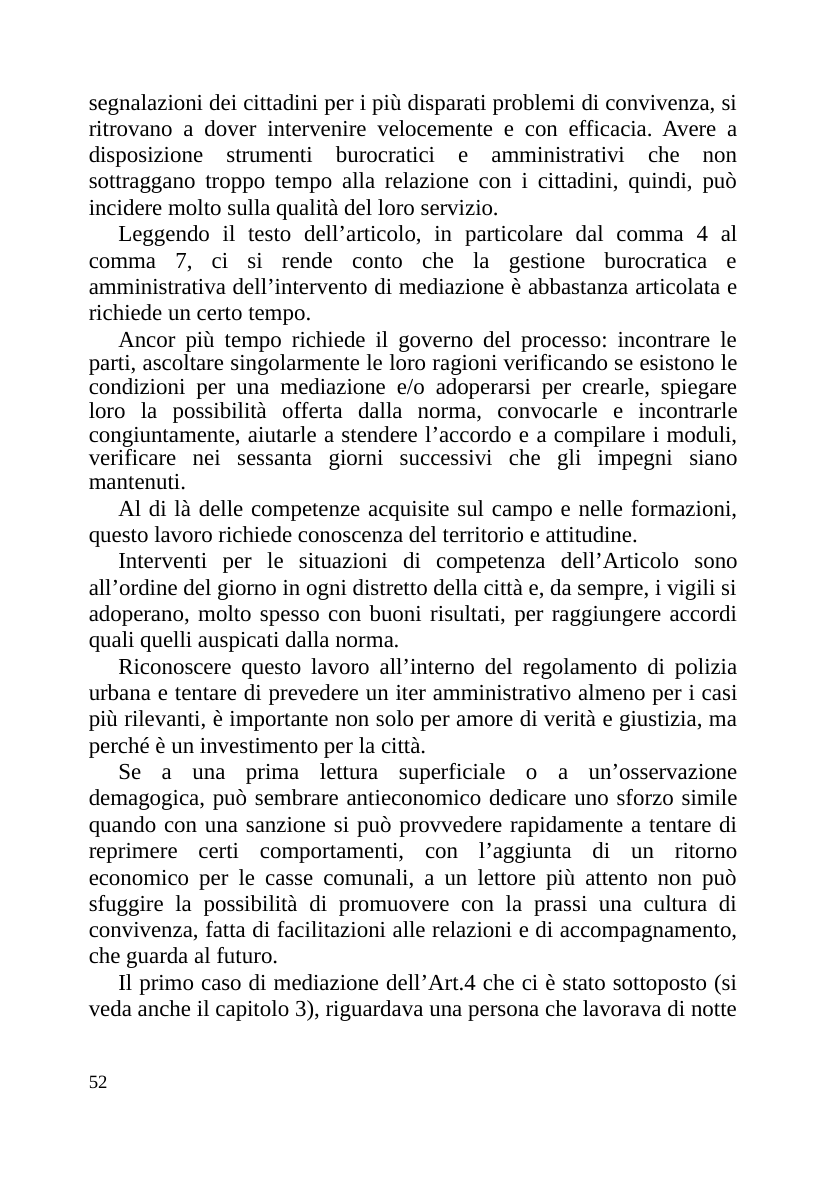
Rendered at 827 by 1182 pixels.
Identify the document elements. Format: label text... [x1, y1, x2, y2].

text Ancor più tempo richiede il governo del processo: incontrare le parti, ascoltare singolarmente le loro ragioni verificando se esistono le condizioni per una mediazione e/o adoperarsi per crearle, spiegare loro la possibilità offerta dalla norma, convocarle e incontrarle congiuntamente, aiutarle a stendere l’accordo e a compilare i moduli, verificare nei sessanta giorni successivi che gli impegni siano mantenuti. [88, 326, 738, 494]
text Leggendo il testo dell’articolo, in particolare dal comma 4 al comma 7, ci si rende conto che la gestione burocratica e amministrativa dell’intervento di mediazione è abbastanza articolata e richiede un certo tempo. [88, 220, 738, 326]
text Il primo caso di mediazione dell’Art.4 che ci è stato sottoposto (si veda anche il capitolo 3), riguardava una persona che lavorava di notte [88, 969, 738, 1022]
text Riconoscere questo lavoro all’interno del regolamento di polizia urbana e tentare di prevedere un iter amministrativo almeno per i casi più rilevanti, è importante non solo per amore di verità e giustizia, ma perché è un investimento per la città. [88, 653, 738, 758]
text segnalazioni dei cittadini per i più disparati problemi di convivenza, si ritrovano a dover intervenire velocemente e con efficacia. Avere a disposizione strumenti burocratici e amministrativi che non sottraggano troppo tempo alla relazione con i cittadini, quindi, può incidere molto sulla qualità del loro servizio. [88, 88, 738, 220]
text Al di là delle competenze acquisite sul campo e nelle formazioni, questo lavoro richiede conoscenza del territorio e attitudine. [88, 494, 738, 547]
text Se a una prima lettura superficiale o a un’osservazione demagogica, può sembrare antieconomico dedicare uno sforzo simile quando con una sanzione si può provvedere rapidamente a tentare di reprimere certi comportamenti, con l’aggiunta di un ritorno economico per le casse comunali, a un lettore più attento non può sfuggire la possibilità di promuovere con la prassi una cultura di convivenza, fatta di facilitazioni alle relazioni e di accompagnamento, che guarda al futuro. [88, 758, 738, 969]
text Interventi per le situazioni di competenza dell’Articolo sono all’ordine del giorno in ogni distretto della città e, da sempre, i vigili si adoperano, molto spesso con buoni risultati, per raggiungere accordi quali quelli auspicati dalla norma. [88, 547, 738, 653]
